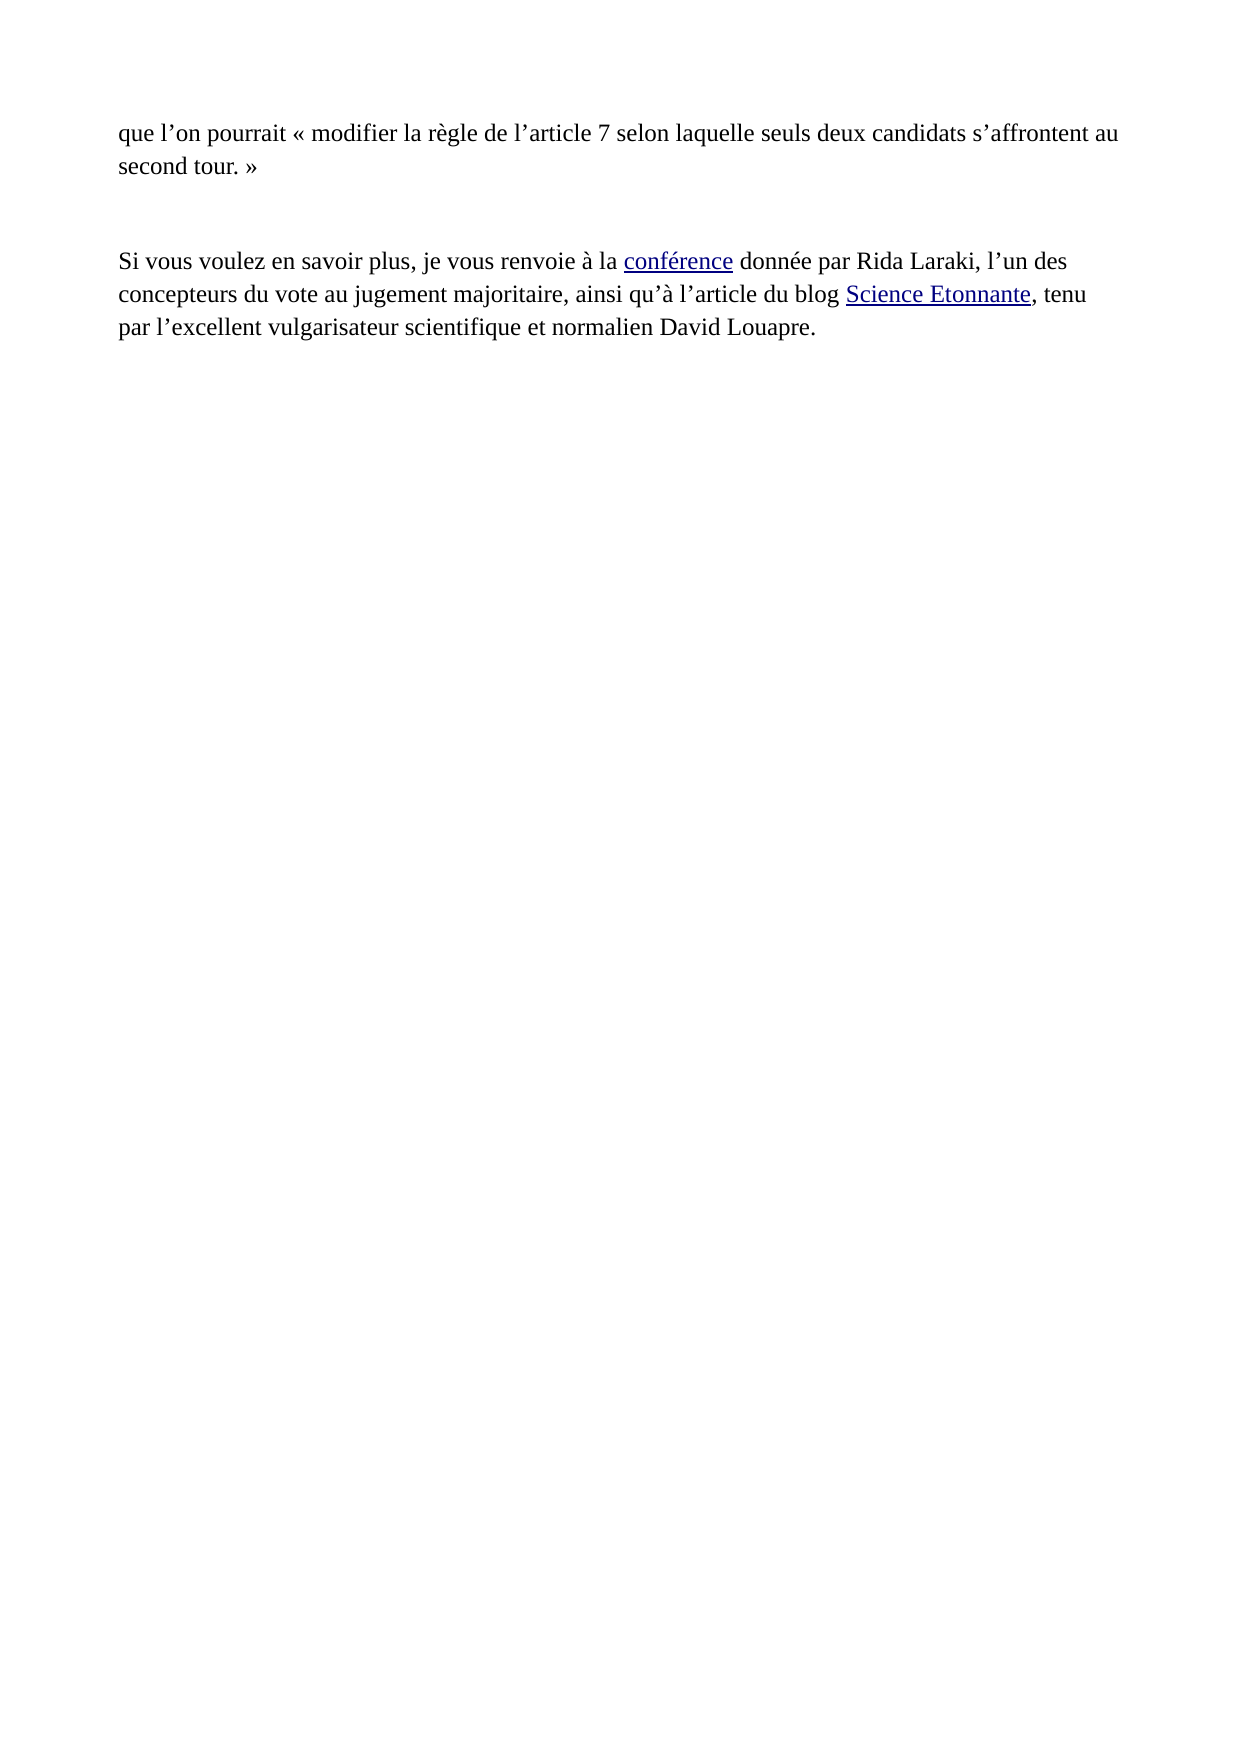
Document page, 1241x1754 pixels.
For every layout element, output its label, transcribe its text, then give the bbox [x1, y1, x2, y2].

text que l’on pourrait « modifier la règle de l’article 7 selon laquelle seuls deux candidats s’affrontent au second tour. » [118, 118, 1122, 180]
text Si vous voulez en savoir plus, je vous renvoie à la conférence donnée par Rida Laraki, l’un des concepteurs du vote au jugement majoritaire, ainsi qu’à l’article du blog Science Etonnante, tenu par l’excellent vulgarisateur scientifique et normalien David Louapre. [118, 246, 1122, 341]
